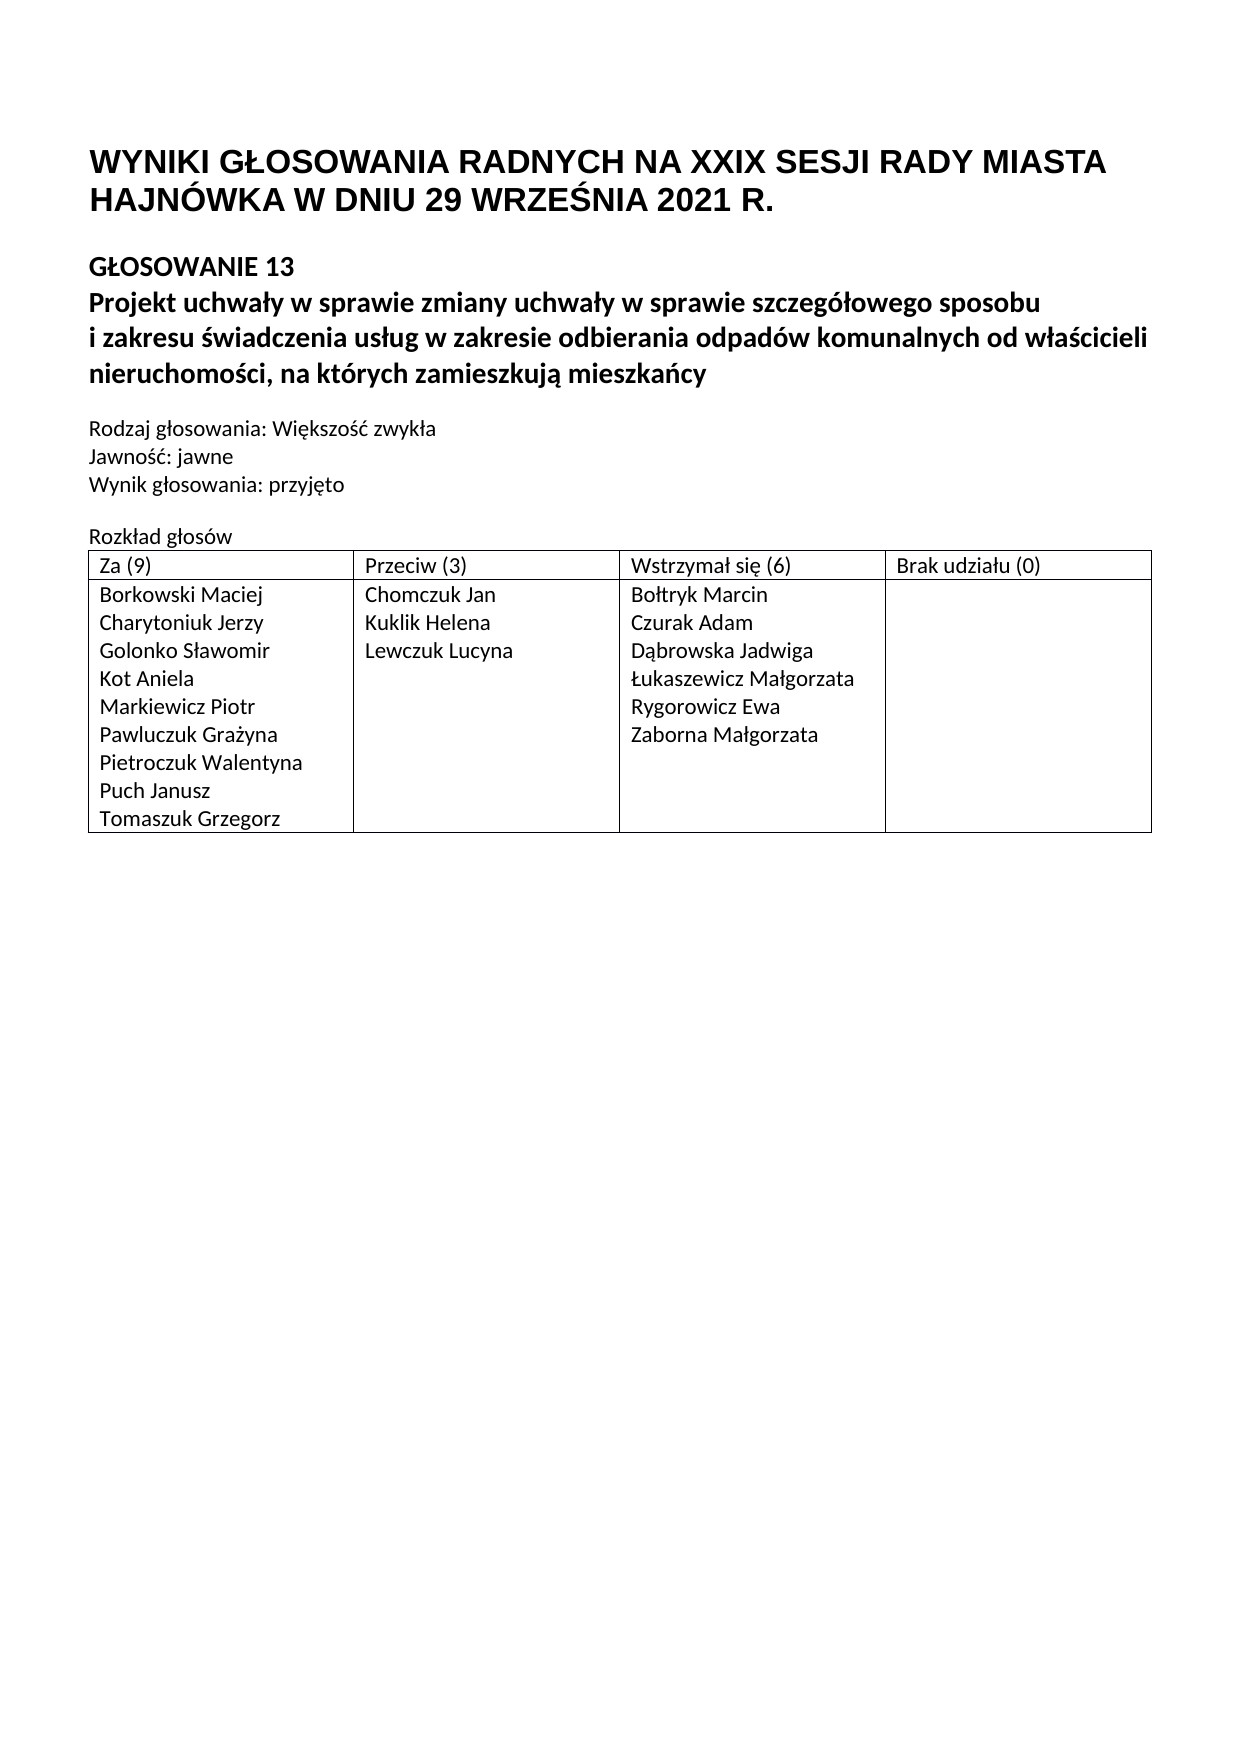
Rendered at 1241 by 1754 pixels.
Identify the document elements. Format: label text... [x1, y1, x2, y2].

text Rozkład głosów [88, 522, 1152, 550]
table_cell Bołtryk Marcin Czurak Adam Dąbrowska Jadwiga Łukaszewicz Małgorzata Rygorowicz Ewa Zaborna Małgorzata [620, 580, 885, 832]
subtitle GŁOSOWANIE 13 [88, 248, 1152, 284]
text Jawność: jawne [88, 442, 1152, 470]
table_cell Chomczuk Jan Kuklik Helena Lewczuk Lucyna [354, 580, 619, 832]
subtitle Projekt uchwały w sprawie zmiany uchwały w sprawie szczegółowego sposobu i zakresu świadczenia usług w zakresie odbierania odpadów komunalnych od właścicieli nieruchomości, na których zamieszkują mieszkańcy [88, 284, 1152, 391]
table_header Wstrzymał się (6) [620, 551, 885, 579]
table_header Przeciw (3) [354, 551, 619, 579]
table_header Za (9) [89, 551, 353, 579]
table_cell [886, 580, 1151, 832]
table_cell Borkowski Maciej Charytoniuk Jerzy Golonko Sławomir Kot Aniela Markiewicz Piotr Pawluczuk Grażyna Pietroczuk Walentyna Puch Janusz Tomaszuk Grzegorz [89, 580, 353, 832]
text Rodzaj głosowania: Większość zwykła [88, 414, 1152, 442]
table_header Brak udziału (0) [886, 551, 1151, 579]
text Wynik głosowania: przyjęto [88, 470, 1152, 498]
